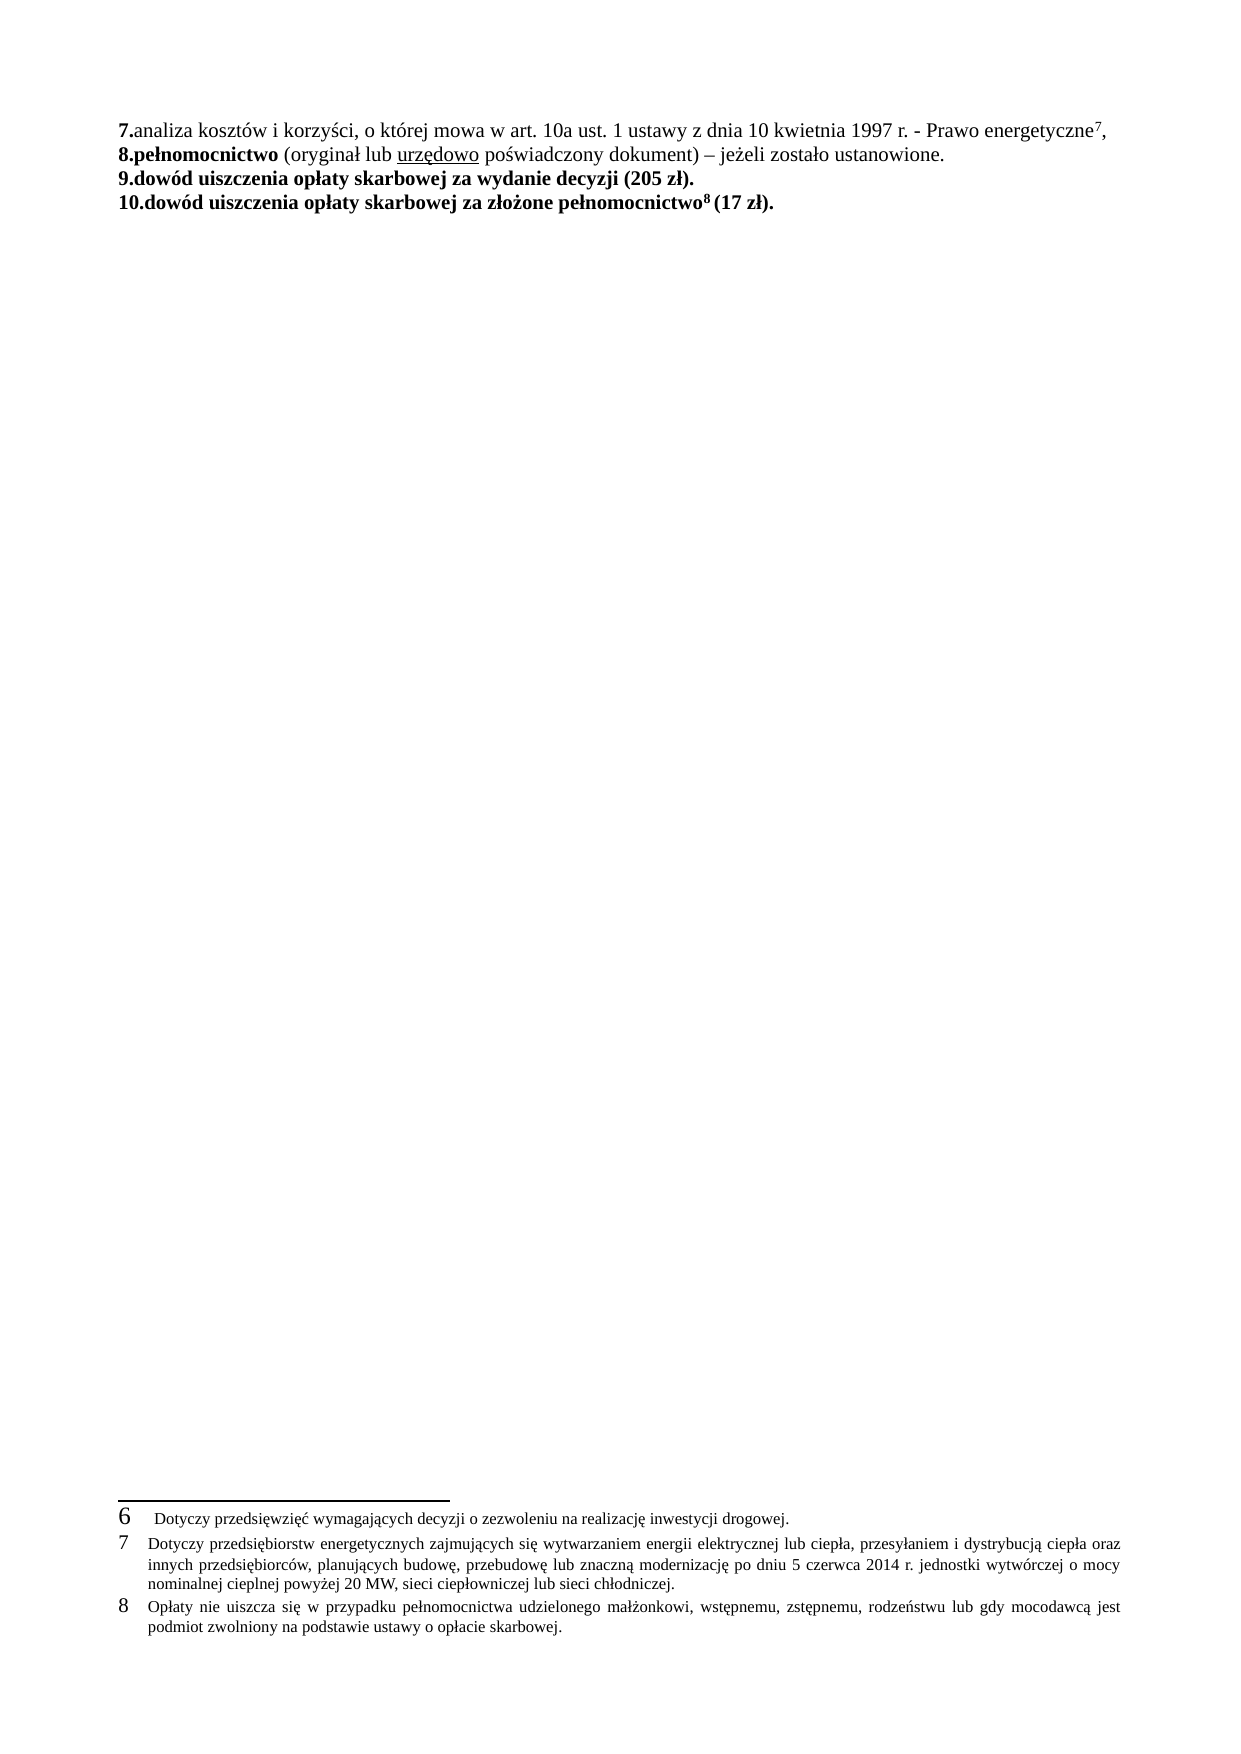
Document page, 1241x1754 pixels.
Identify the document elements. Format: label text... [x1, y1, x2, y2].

list Dotyczy przedsięwzięć wymagających decyzji o zezwoleniu na realizację inwestycji drogowej. [118, 1501, 1122, 1530]
list dowód uiszczenia opłaty skarbowej za wydanie decyzji (205 zł). [118, 166, 1122, 190]
list Dotyczy przedsiębiorstw energetycznych zajmujących się wytwarzaniem energii elektrycznej lub ciepła, przesyłaniem i dystrybucją ciepła oraz innych przedsiębiorców, planujących budowę, przebudowę lub znaczną modernizację po dniu 5 czerwca 2014 r. jednostki wytwórczej o mocy nominalnej cieplnej powyżej 20 MW, sieci ciepłowniczej lub sieci chłodniczej. [118, 1530, 1122, 1593]
list dowód uiszczenia opłaty skarbowej za złożone pełnomocnictwo (17 zł). [118, 190, 1122, 214]
list pełnomocnictwo (oryginał lub urzędowo poświadczony dokument) – jeżeli zostało ustanowione. [118, 142, 1122, 166]
list analiza kosztów i korzyści, o której mowa w art. 10a ust. 1 ustawy z dnia 10 kwietnia 1997 r. - Prawo energetyczne, [118, 118, 1122, 142]
list Opłaty nie uiszcza się w przypadku pełnomocnictwa udzielonego małżonkowi, wstępnemu, zstępnemu, rodzeństwu lub gdy mocodawcą jest podmiot zwolniony na podstawie ustawy o opłacie skarbowej. [118, 1593, 1122, 1636]
